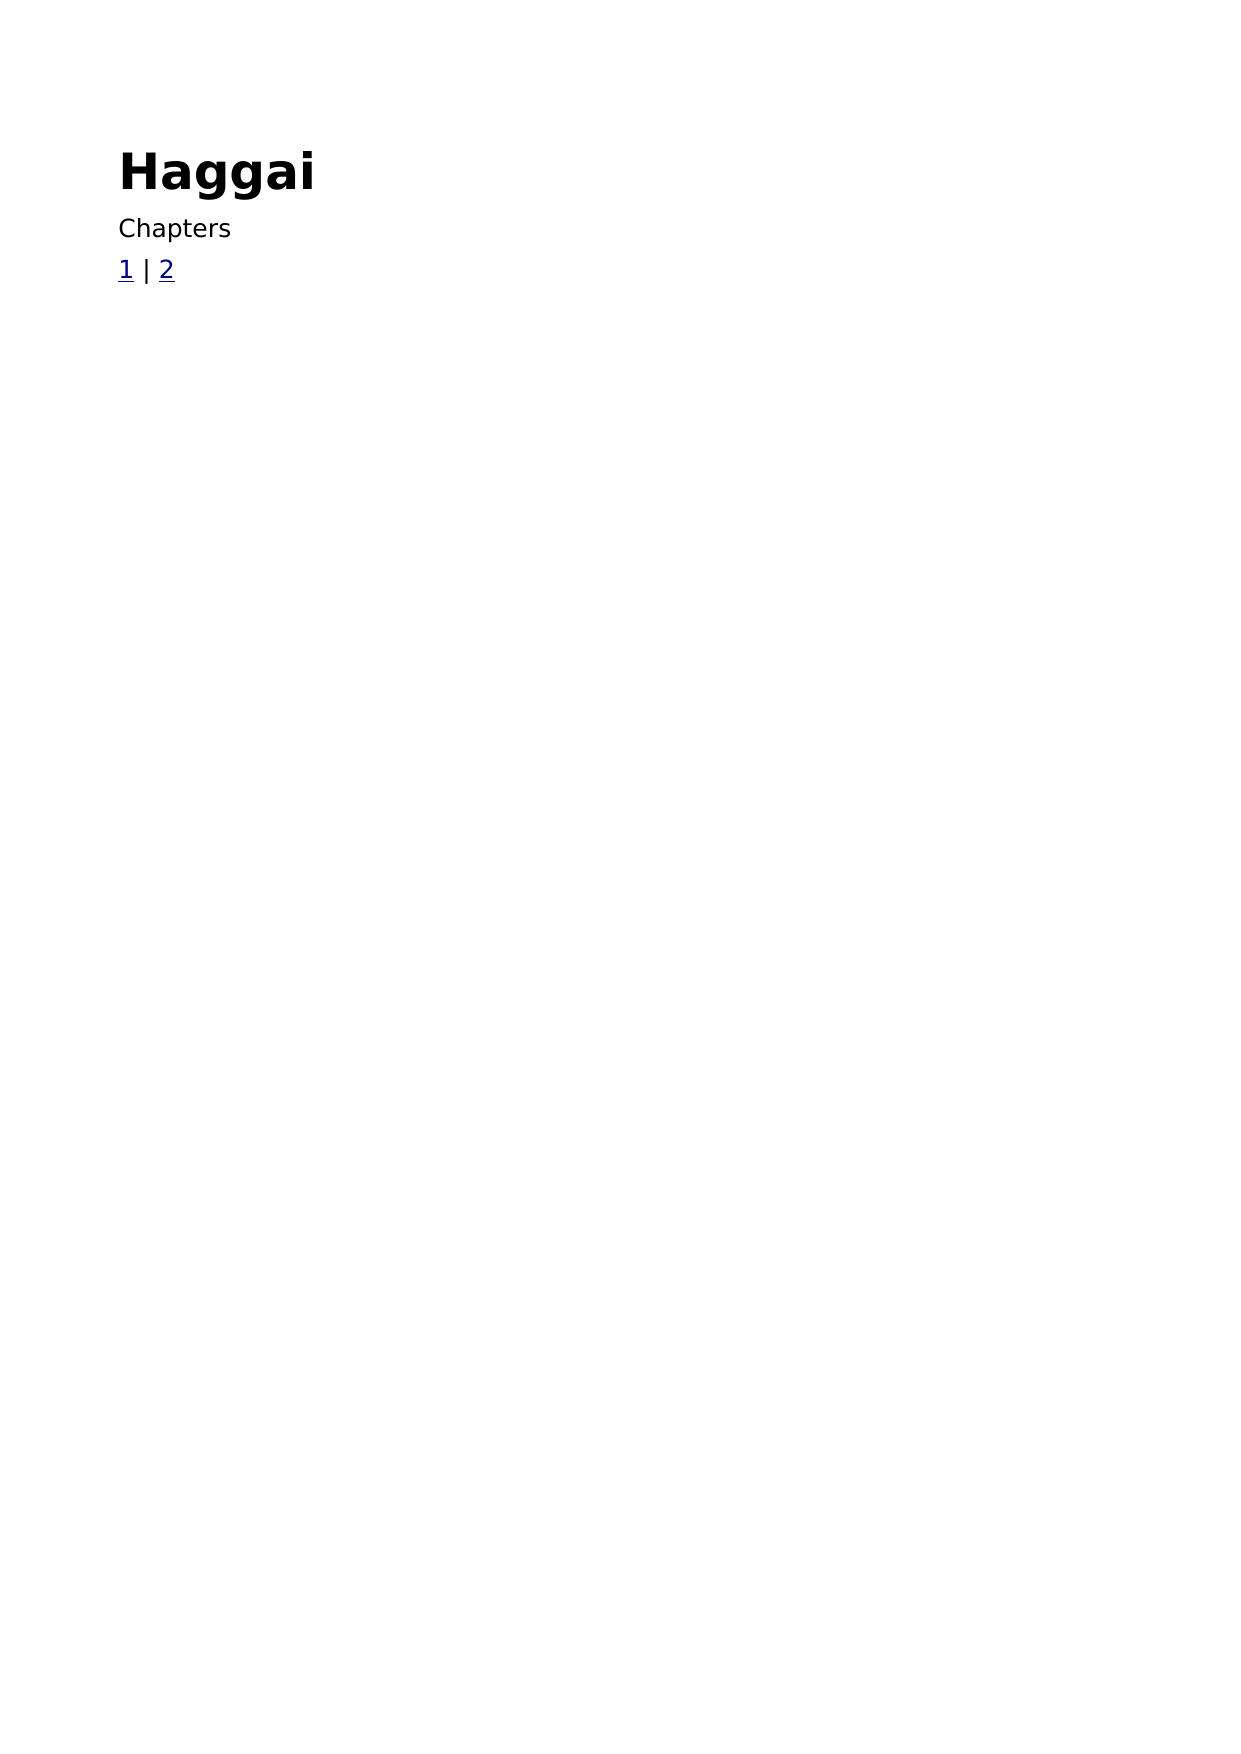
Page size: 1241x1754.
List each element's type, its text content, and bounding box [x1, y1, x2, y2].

subtitle Haggai [118, 143, 1122, 201]
text 1 | 2 [118, 256, 1122, 285]
text Chapters [118, 214, 1122, 243]
